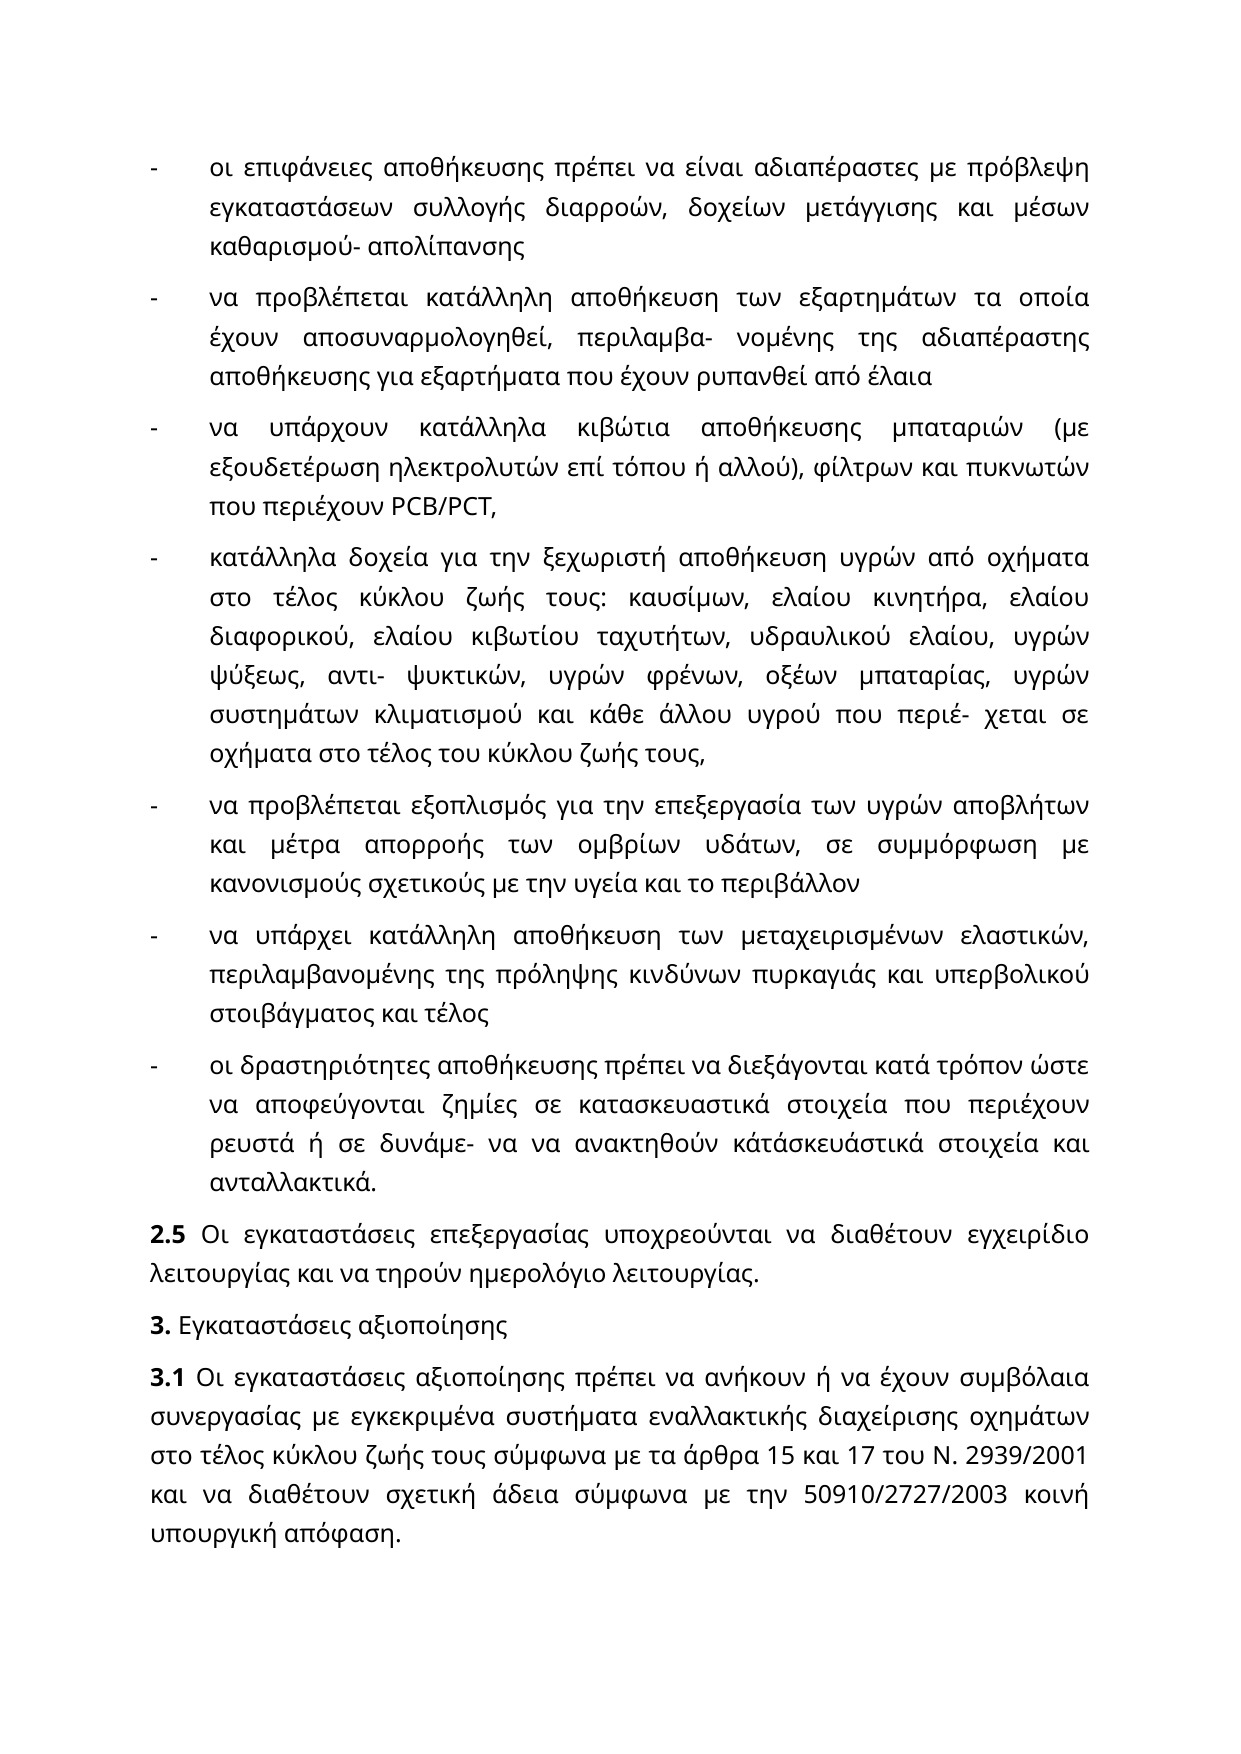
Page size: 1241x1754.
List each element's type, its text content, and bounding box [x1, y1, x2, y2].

text 2.5 Οι εγκαταστάσεις επεξεργασίας υποχρεούνται να διαθέτουν εγχειρίδιο λειτουργίας και να τηρούν ημερολόγιο λειτουργίας. [150, 1217, 1090, 1290]
list - οι επιφάνειες αποθήκευσης πρέπει να είναι αδιαπέραστες με πρόβλεψη εγκαταστάσεων συλλογής διαρροών, δοχείων μετάγγισης και μέσων καθαρισμού- απολίπανσης [150, 150, 1090, 262]
list - να προβλέπεται κατάλληλη αποθήκευση των εξαρτημάτων τα οποία έχουν αποσυναρμολογηθεί, περιλαμβα- νομένης της αδιαπέραστης αποθήκευσης για εξαρτήματα που έχουν ρυπανθεί από έλαια [150, 280, 1090, 392]
list - να υπάρχει κατάλληλη αποθήκευση των μεταχειρισμένων ελαστικών, περιλαμβανομένης της πρόληψης κινδύνων πυρκαγιάς και υπερβολικού στοιβάγματος και τέλος [150, 917, 1090, 1030]
list - κατάλληλα δοχεία για την ξεχωριστή αποθήκευση υγρών από οχήματα στο τέλος κύκλου ζωής τους: καυσίμων, ελαίου κινητήρα, ελαίου διαφορικού, ελαίου κιβωτίου ταχυτήτων, υδραυλικού ελαίου, υγρών ψύξεως, αντι- ψυκτικών, υγρών φρένων, οξέων μπαταρίας, υγρών συστημάτων κλιματισμού και κάθε άλλου υγρού που περιέ- χεται σε οχήματα στο τέλος του κύκλου ζωής τους, [150, 540, 1090, 770]
list - να προβλέπεται εξοπλισμός για την επεξεργασία των υγρών αποβλήτων και μέτρα απορροής των ομβρίων υδάτων, σε συμμόρφωση με κανονισμούς σχετικούς με την υγεία και το περιβάλλον [150, 787, 1090, 900]
text 3. Εγκαταστάσεις αξιοποίησης [150, 1307, 1090, 1342]
list - να υπάρχουν κατάλληλα κιβώτια αποθήκευσης μπαταριών (με εξουδετέρωση ηλεκτρολυτών επί τόπου ή αλλού), φίλτρων και πυκνωτών που περιέχουν PCB/PCT, [150, 410, 1090, 522]
text 3.1 Οι εγκαταστάσεις αξιοποίησης πρέπει να ανήκουν ή να έχουν συμβόλαια συνεργασίας με εγκεκριμένα συστήματα εναλλακτικής διαχείρισης οχημάτων στο τέλος κύκλου ζωής τους σύμφωνα με τα άρθρα 15 και 17 του Ν. 2939/2001 και να διαθέτουν σχετική άδεια σύμφωνα με την 50910/2727/2003 κοινή υπουργική απόφαση. [150, 1359, 1090, 1550]
list - οι δραστηριότητες αποθήκευσης πρέπει να διεξάγονται κατά τρόπον ώστε να αποφεύγονται ζημίες σε κατασκευαστικά στοιχεία που περιέχουν ρευστά ή σε δυνάμε- να να ανακτηθούν κάτάσκευάστικά στοιχεία και ανταλλακτικά. [150, 1047, 1090, 1199]
